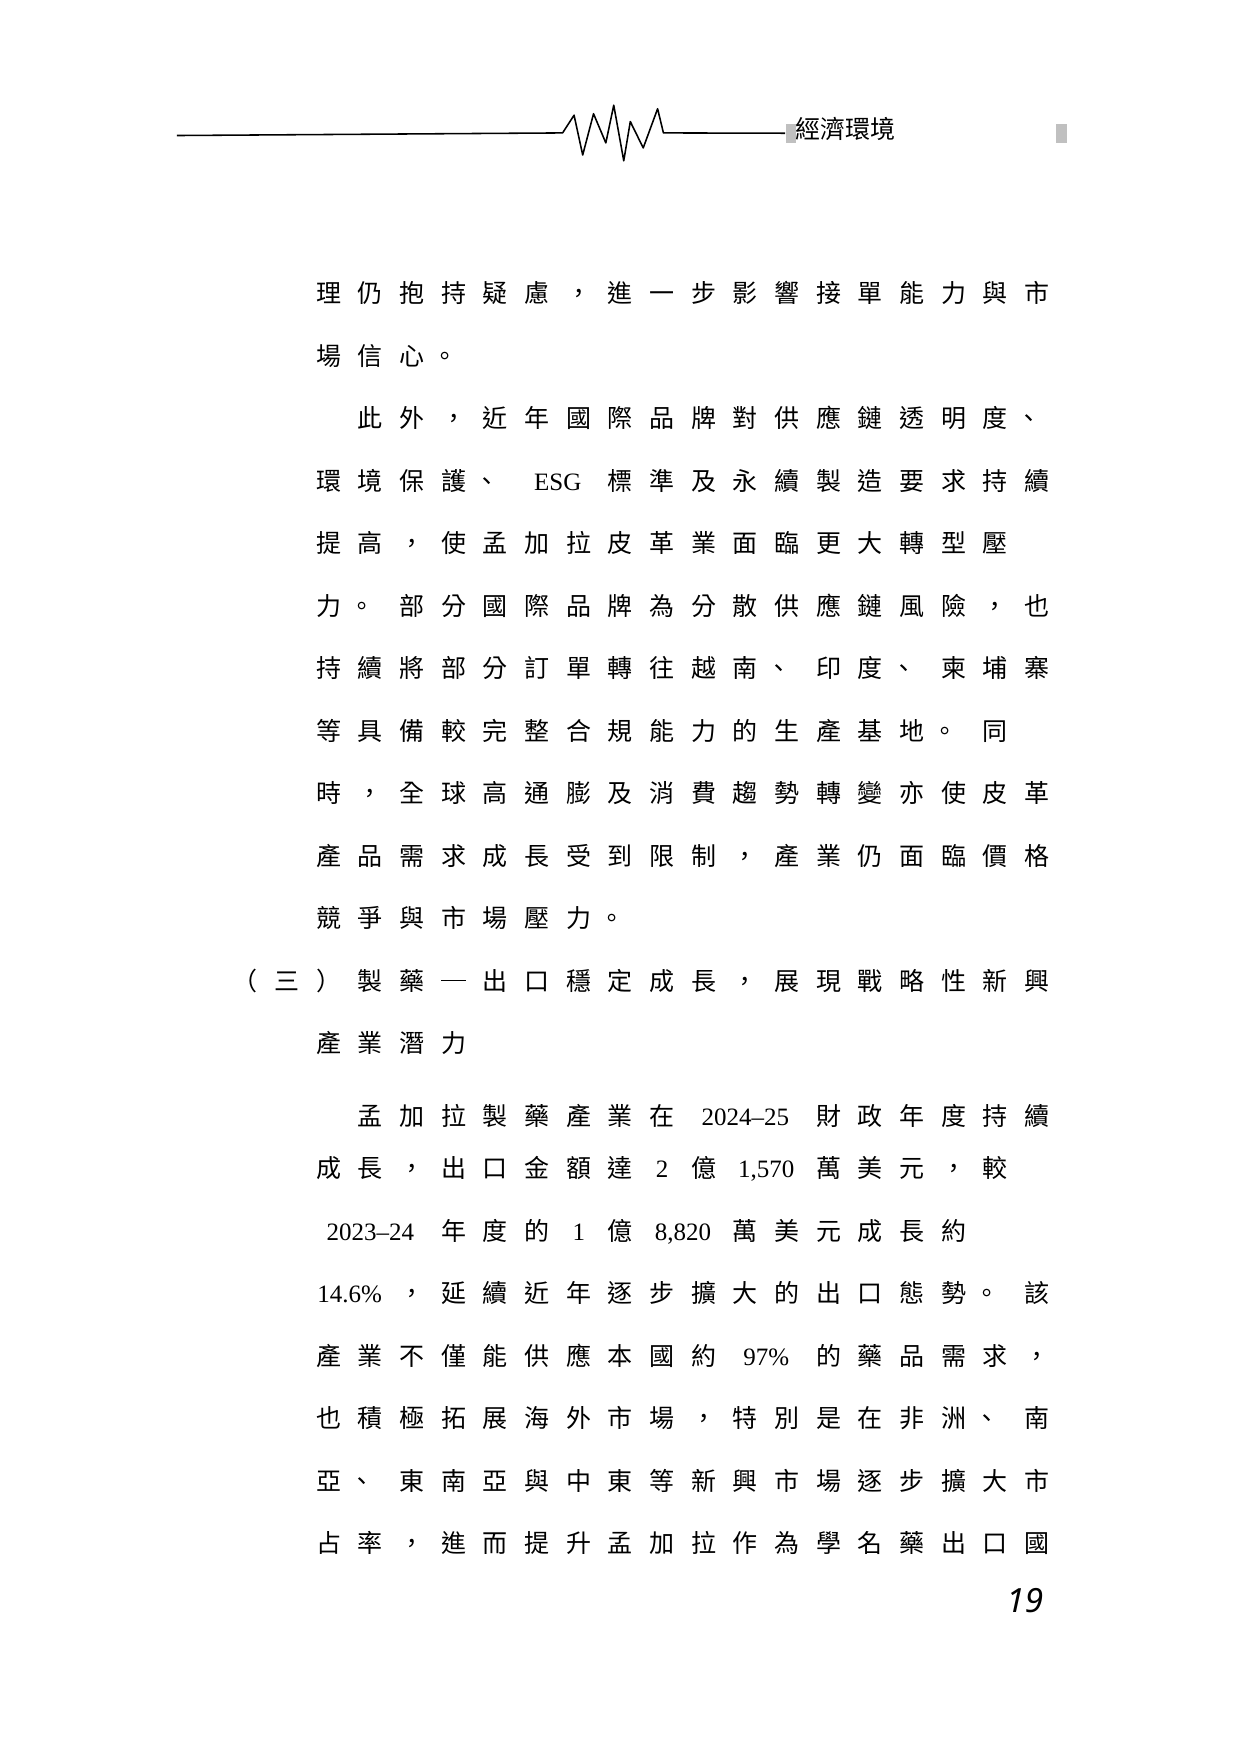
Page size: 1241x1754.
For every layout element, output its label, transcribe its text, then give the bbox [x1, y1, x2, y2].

text 此外，近年國際品牌對供應鏈透明度、環境保護、ESG標準及永續製造要求持續提高，使孟加拉皮革業面臨更大轉型壓力。部分國際品牌為分散供應鏈風險，也持續將部分訂單轉往越南、印度、柬埔寨等具備較完整合規能力的生產基地。同時，全球高通膨及消費趨勢轉變亦使皮革產品需求成長受到限制，產業仍面臨價格競爭與市場壓力。 [281, 375, 1058, 938]
text （三）製藥─出口穩定成長，展現戰略性新興產業潛力 [207, 938, 1058, 1063]
text 理仍抱持疑慮，進一步影響接單能力與市場信心。 [281, 250, 1058, 375]
text 孟加拉製藥產業在2024–25財政年度持續成長，出口金額達2億1,570萬美元，較2023–24年度的1億8,820萬美元成長約14.6%，延續近年逐步擴大的出口態勢。該產業不僅能供應本國約97%的藥品需求，也積極拓展海外市場，特別是在非洲、南亞、東南亞與中東等新興市場逐步擴大市占率，進而提升孟加拉作為學名藥出口國 [281, 1063, 1058, 1563]
